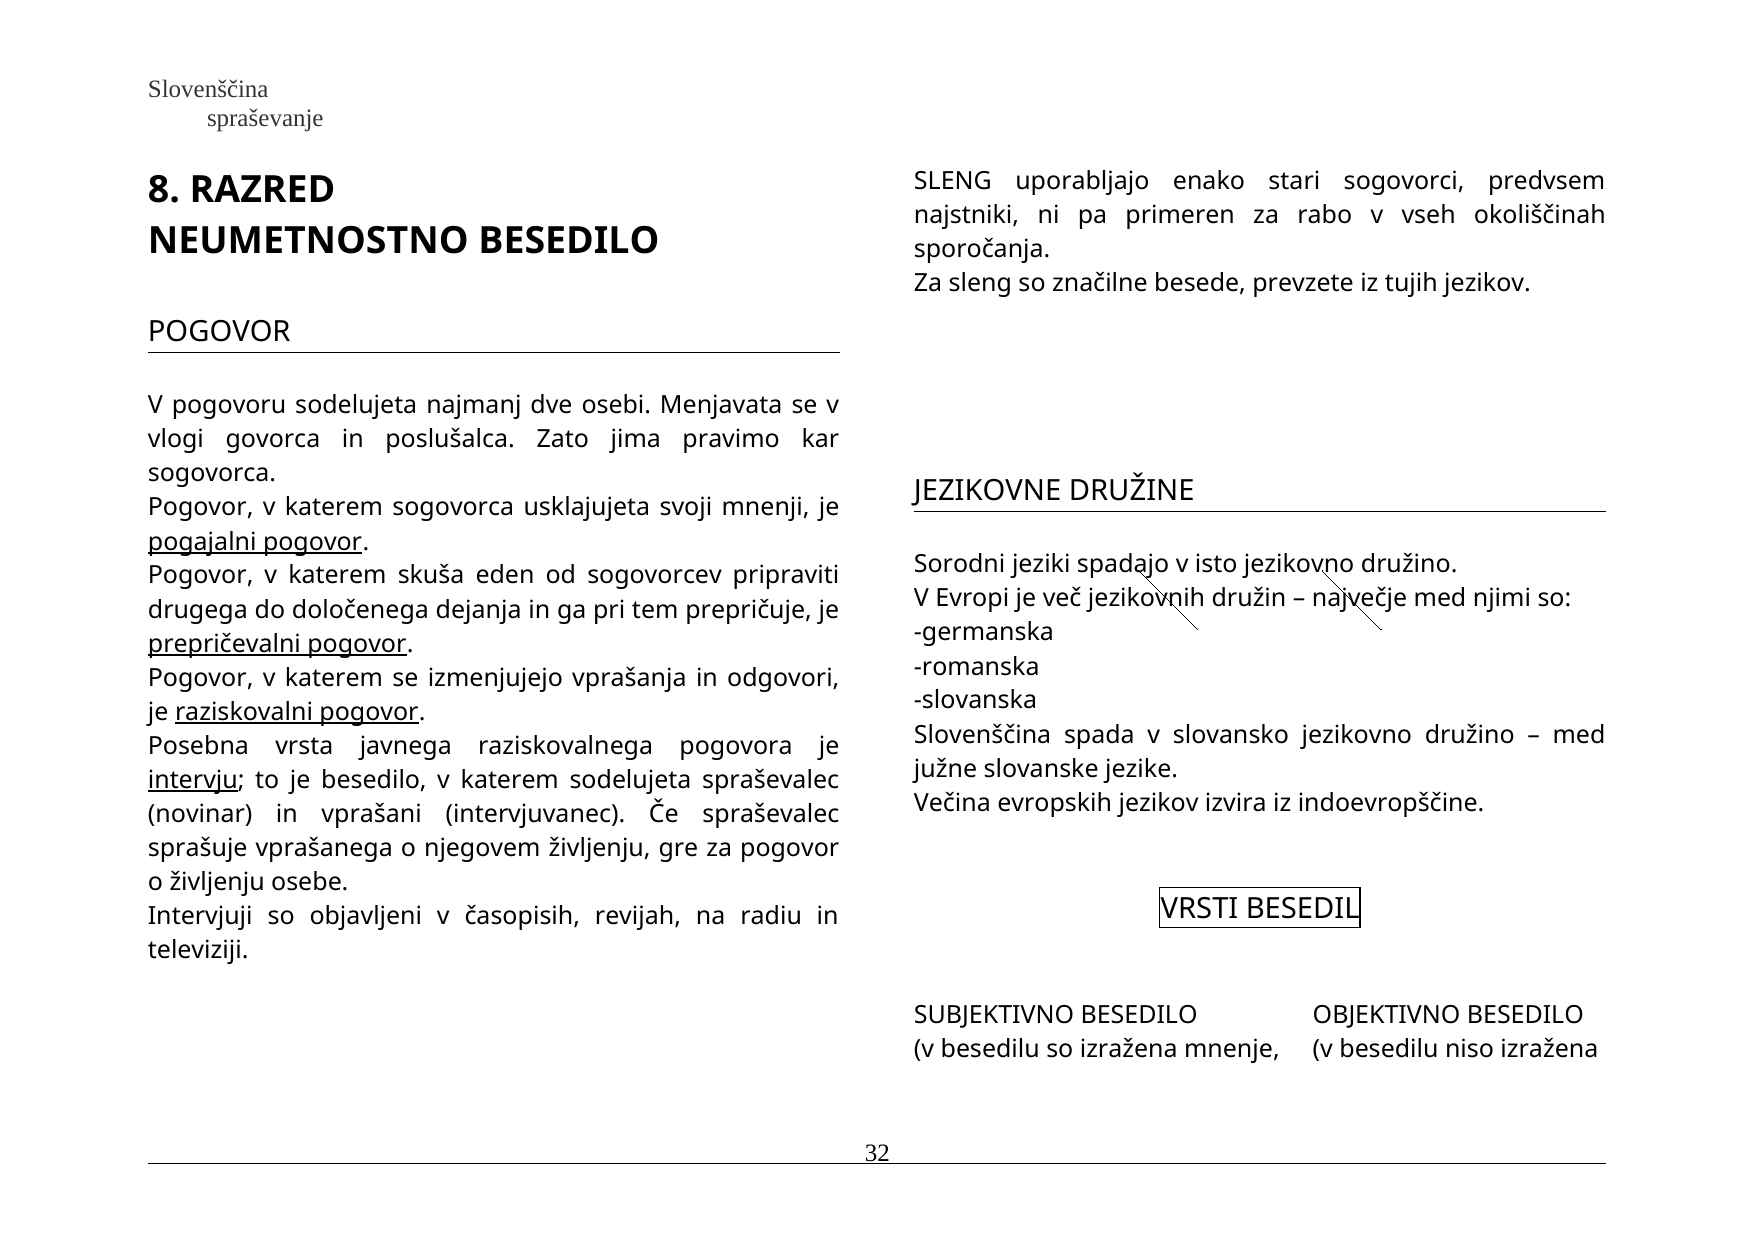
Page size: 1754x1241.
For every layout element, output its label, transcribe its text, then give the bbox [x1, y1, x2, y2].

text Večina evropskih jezikov izvira iz indoevropščine. [914, 784, 1606, 818]
text SLENG uporabljajo enako stari sogovorci, predvsem najstniki, ni pa primeren za rabo v vseh okoliščinah sporočanja. [914, 162, 1606, 265]
text V Evropi je več jezikovnih družin – največje med njimi so: [914, 580, 1606, 614]
text Slovenščina spada v slovansko jezikovno družino – med južne slovanske jezike. [914, 716, 1606, 784]
text (v besedilu so izražena mnenje, (v besedilu niso izražena [914, 1031, 1606, 1064]
text 8. RAZRED [148, 162, 840, 213]
text V pogovoru sodelujeta najmanj dve osebi. Menjavata se v vlogi govorca in poslušalca. Zato jima pravimo kar sogovorca. [148, 387, 840, 489]
text JEZIKOVNE DRUŽINE [914, 469, 1606, 511]
text Pogovor, v katerem sogovorca usklajujeta svoji mnenji, je pogajalni pogovor. [148, 489, 840, 557]
text POGOVOR [148, 310, 840, 352]
text -slovanska [914, 682, 1606, 716]
text Pogovor, v katerem se izmenjujejo vprašanja in odgovori, je raziskovalni pogovor. [148, 659, 840, 727]
text Sorodni jeziki spadajo v isto jezikovno družino. [914, 546, 1606, 580]
text Za sleng so značilne besede, prevzete iz tujih jezikov. [914, 265, 1606, 299]
text SUBJEKTIVNO BESEDILO OBJEKTIVNO BESEDILO [914, 996, 1606, 1031]
text Intervjuji so objavljeni v časopisih, revijah, na radiu in televiziji. [148, 898, 840, 966]
text VRSTI BESEDIL [1160, 888, 1359, 927]
text -romanska [914, 648, 1606, 682]
text [1361, 887, 1606, 928]
text -germanska [914, 614, 1606, 648]
text NEUMETNOSTNO BESEDILO [148, 213, 840, 264]
text Pogovor, v katerem skuša eden od sogovorcev pripraviti drugega do določenega dejanja in ga pri tem prepričuje, je prepričevalni pogovor. [148, 557, 840, 659]
text Posebna vrsta javnega raziskovalnega pogovora je intervju; to je besedilo, v katerem sodelujeta spraševalec (novinar) in vprašani (intervjuvanec). Če spraševalec sprašuje vprašanega o njegovem življenju, gre za pogovor o življenju osebe. [148, 727, 840, 898]
text [914, 887, 1159, 928]
